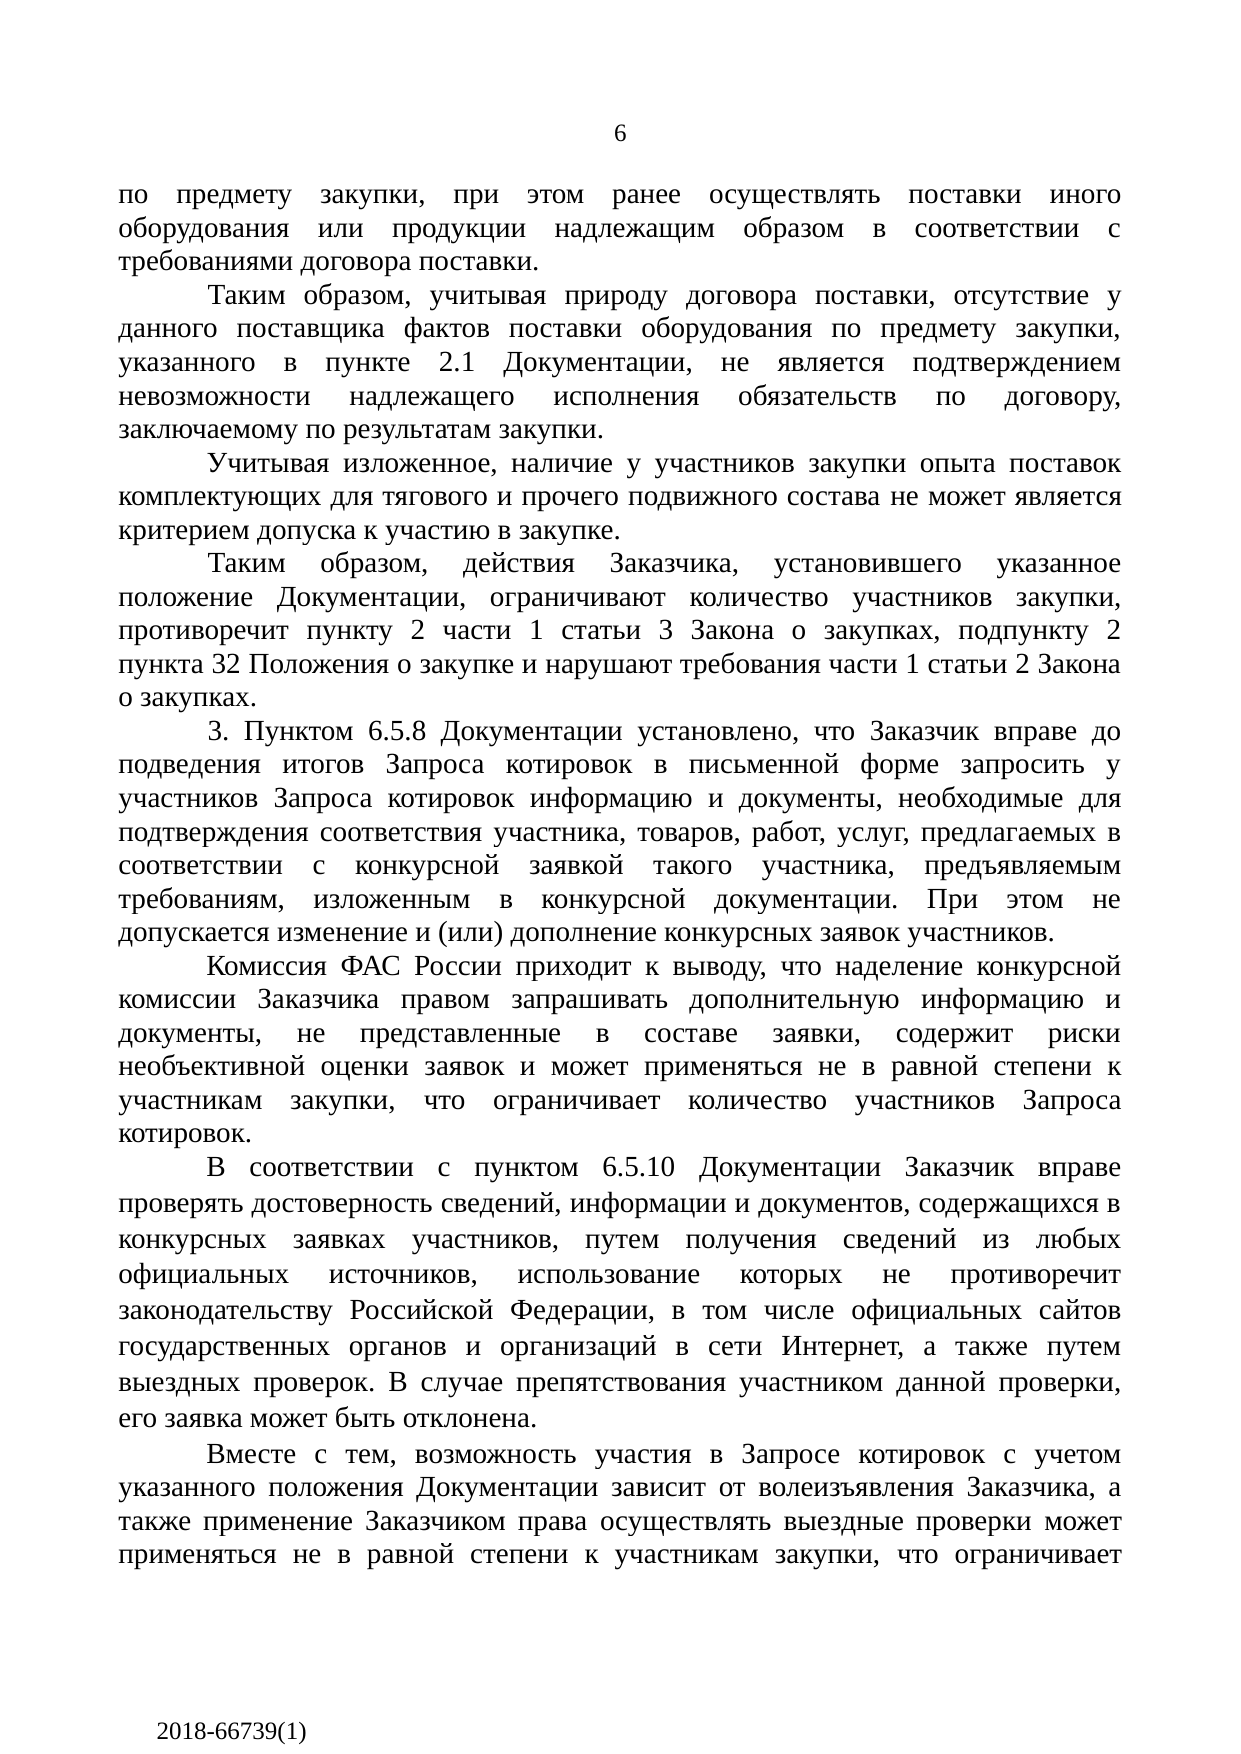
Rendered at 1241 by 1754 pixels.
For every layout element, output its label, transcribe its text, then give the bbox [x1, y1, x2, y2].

text Таким образом, действия Заказчика, установившего указанное положение Документации, ограничивают количество участников закупки, противоречит пункту 2 части 1 статьи 3 Закона о закупках, подпункту 2 пункта 32 Положения о закупке и нарушают требования части 1 статьи 2 Закона о закупках. [118, 545, 1122, 713]
text Комиссия ФАС России приходит к выводу, что наделение конкурсной комиссии Заказчика правом запрашивать дополнительную информацию и документы, не представленные в составе заявки, содержит риски необъективной оценки заявок и может применяться не в равной степени к участникам закупки, что ограничивает количество участников Запроса котировок. [118, 948, 1122, 1149]
text по предмету закупки, при этом ранее осуществлять поставки иного оборудования или продукции надлежащим образом в соответствии с требованиями договора поставки. [118, 176, 1122, 277]
text Вместе с тем, возможность участия в Запросе котировок с учетом указанного положения Документации зависит от волеизъявления Заказчика, а также применение Заказчиком права осуществлять выездные проверки может применяться не в равной степени к участникам закупки, что ограничивает [118, 1436, 1122, 1570]
text В соответствии с пунктом 6.5.10 Документации Заказчик вправе проверять достоверность сведений, информации и документов, содержащихся в конкурсных заявках участников, путем получения сведений из любых официальных источников, использование которых не противоречит законодательству Российской Федерации, в том числе официальных сайтов государственных органов и организаций в сети Интернет, а также путем выездных проверок. В случае препятствования участником данной проверки, его заявка может быть отклонена. [118, 1149, 1122, 1433]
text Учитывая изложенное, наличие у участников закупки опыта поставок комплектующих для тягового и прочего подвижного состава не может является критерием допуска к участию в закупке. [118, 445, 1122, 545]
text Таким образом, учитывая природу договора поставки, отсутствие у данного поставщика фактов поставки оборудования по предмету закупки, указанного в пункте 2.1 Документации, не является подтверждением невозможности надлежащего исполнения обязательств по договору, заключаемому по результатам закупки. [118, 277, 1122, 445]
text 3. Пунктом 6.5.8 Документации установлено, что Заказчик вправе до подведения итогов Запроса котировок в письменной форме запросить у участников Запроса котировок информацию и документы, необходимые для подтверждения соответствия участника, товаров, работ, услуг, предлагаемых в соответствии с конкурсной заявкой такого участника, предъявляемым требованиям, изложенным в конкурсной документации. При этом не допускается изменение и (или) дополнение конкурсных заявок участников. [118, 713, 1122, 948]
